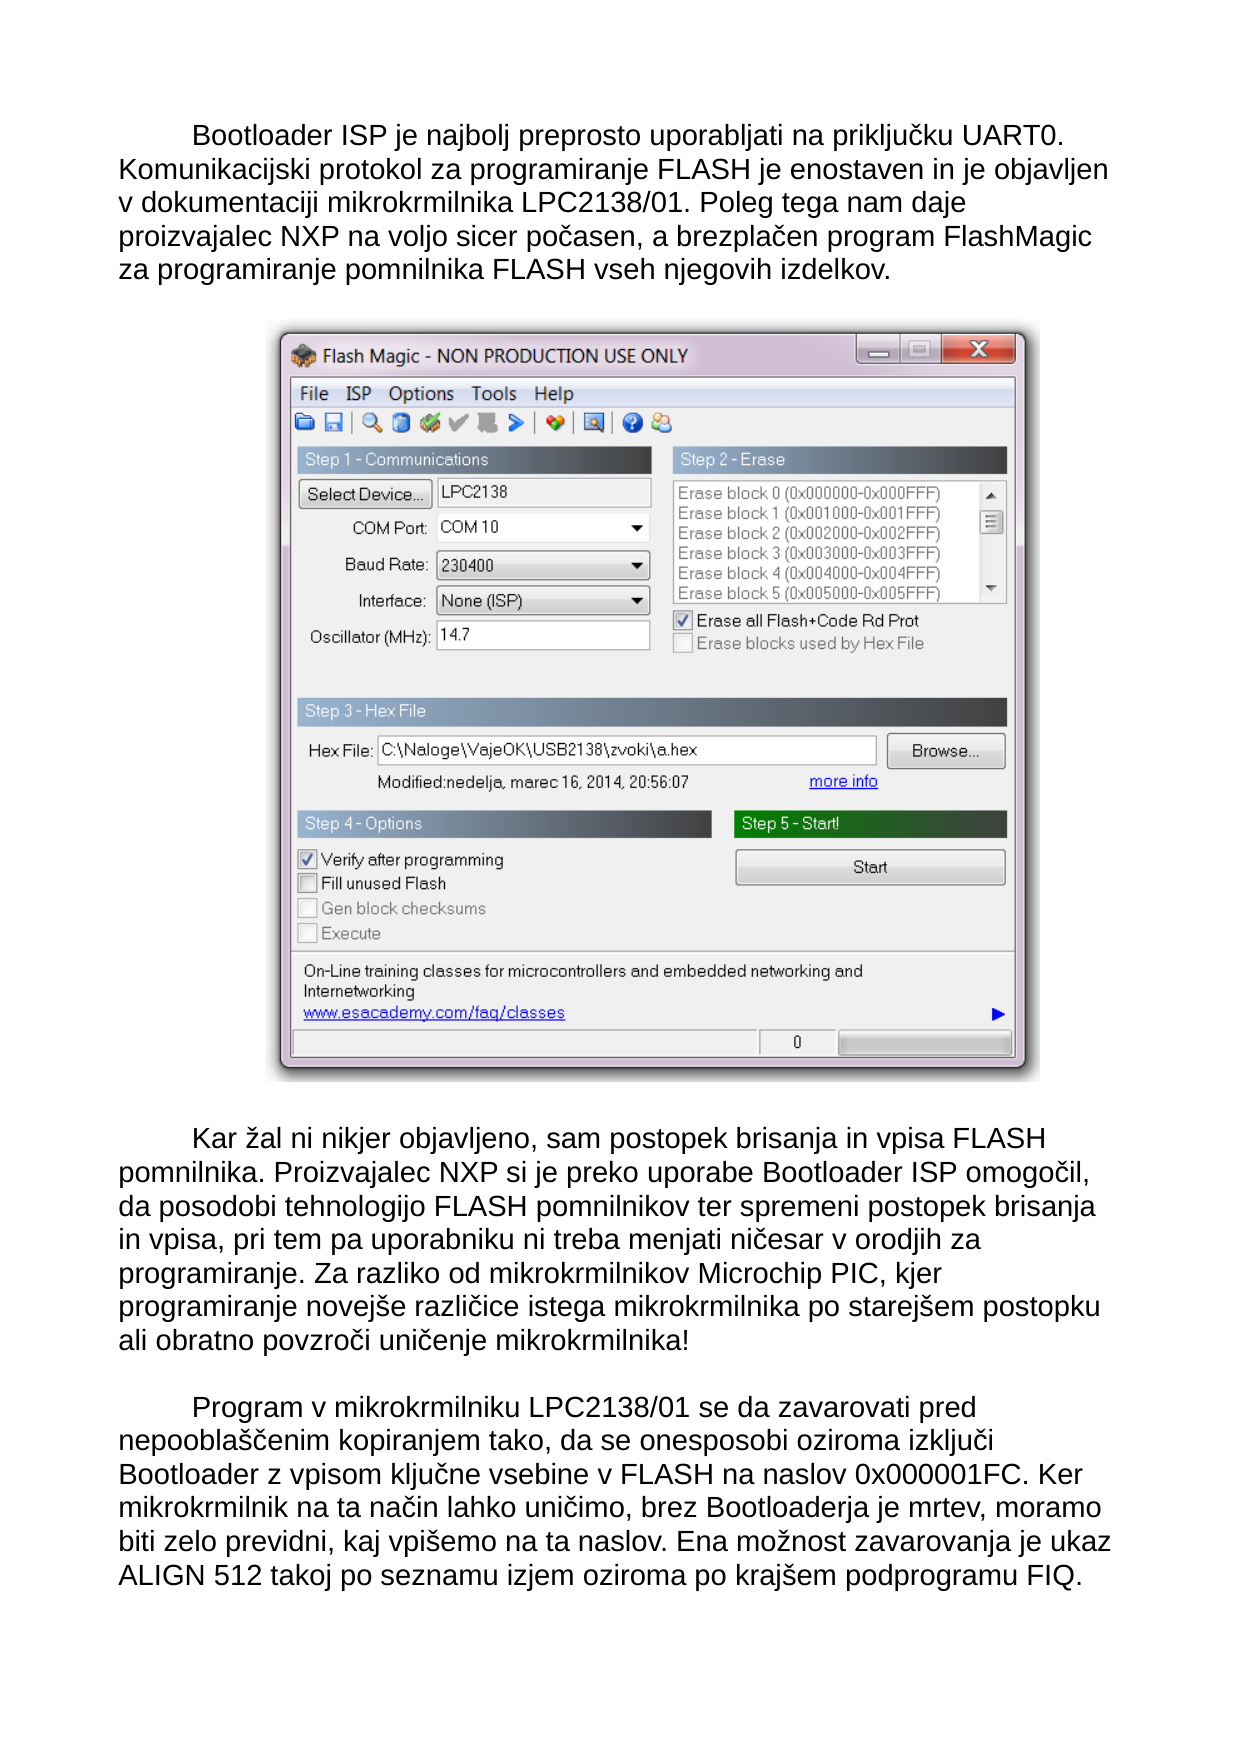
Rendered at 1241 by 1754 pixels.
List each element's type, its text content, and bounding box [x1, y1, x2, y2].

text Kar žal ni nikjer objavljeno, sam postopek brisanja in vpisa FLASH pomnilnika. Proizvajalec NXP si je preko uporabe Bootloader ISP omogočil, da posodobi tehnologijo FLASH pomnilnikov ter spremeni postopek brisanja in vpisa, pri tem pa uporabniku ni treba menjati ničesar v orodjih za programiranje. Za razliko od mikrokrmilnikov Microchip PIC, kjer programiranje novejše različice istega mikrokrmilnika po starejšem postopku ali obratno povzroči uničenje mikrokrmilnika! [118, 1122, 1122, 1356]
text Program v mikrokrmilniku LPC2138/01 se da zavarovati pred nepooblaščenim kopiranjem tako, da se onesposobi oziroma izključi Bootloader z vpisom ključne vsebine v FLASH na naslov 0x000001FC. Ker mikrokrmilnik na ta način lahko uničimo, brez Bootloaderja je mrtev, moramo biti zelo previdni, kaj vpišemo na ta naslov. Ena možnost zavarovanja je ukaz ALIGN 512 takoj po seznamu izjem oziroma po krajšem podprogramu FIQ. [118, 1390, 1122, 1591]
text Bootloader ISP je najbolj preprosto uporabljati na priključku UART0. Komunikacijski protokol za programiranje FLASH je enostaven in je objavljen v dokumentaciji mikrokrmilnika LPC2138/01. Poleg tega nam daje proizvajalec NXP na voljo sicer počasen, a brezplačen program FlashMagic za programiranje pomnilnika FLASH vseh njegovih izdelkov. [118, 118, 1122, 286]
picture [265, 319, 1041, 1082]
